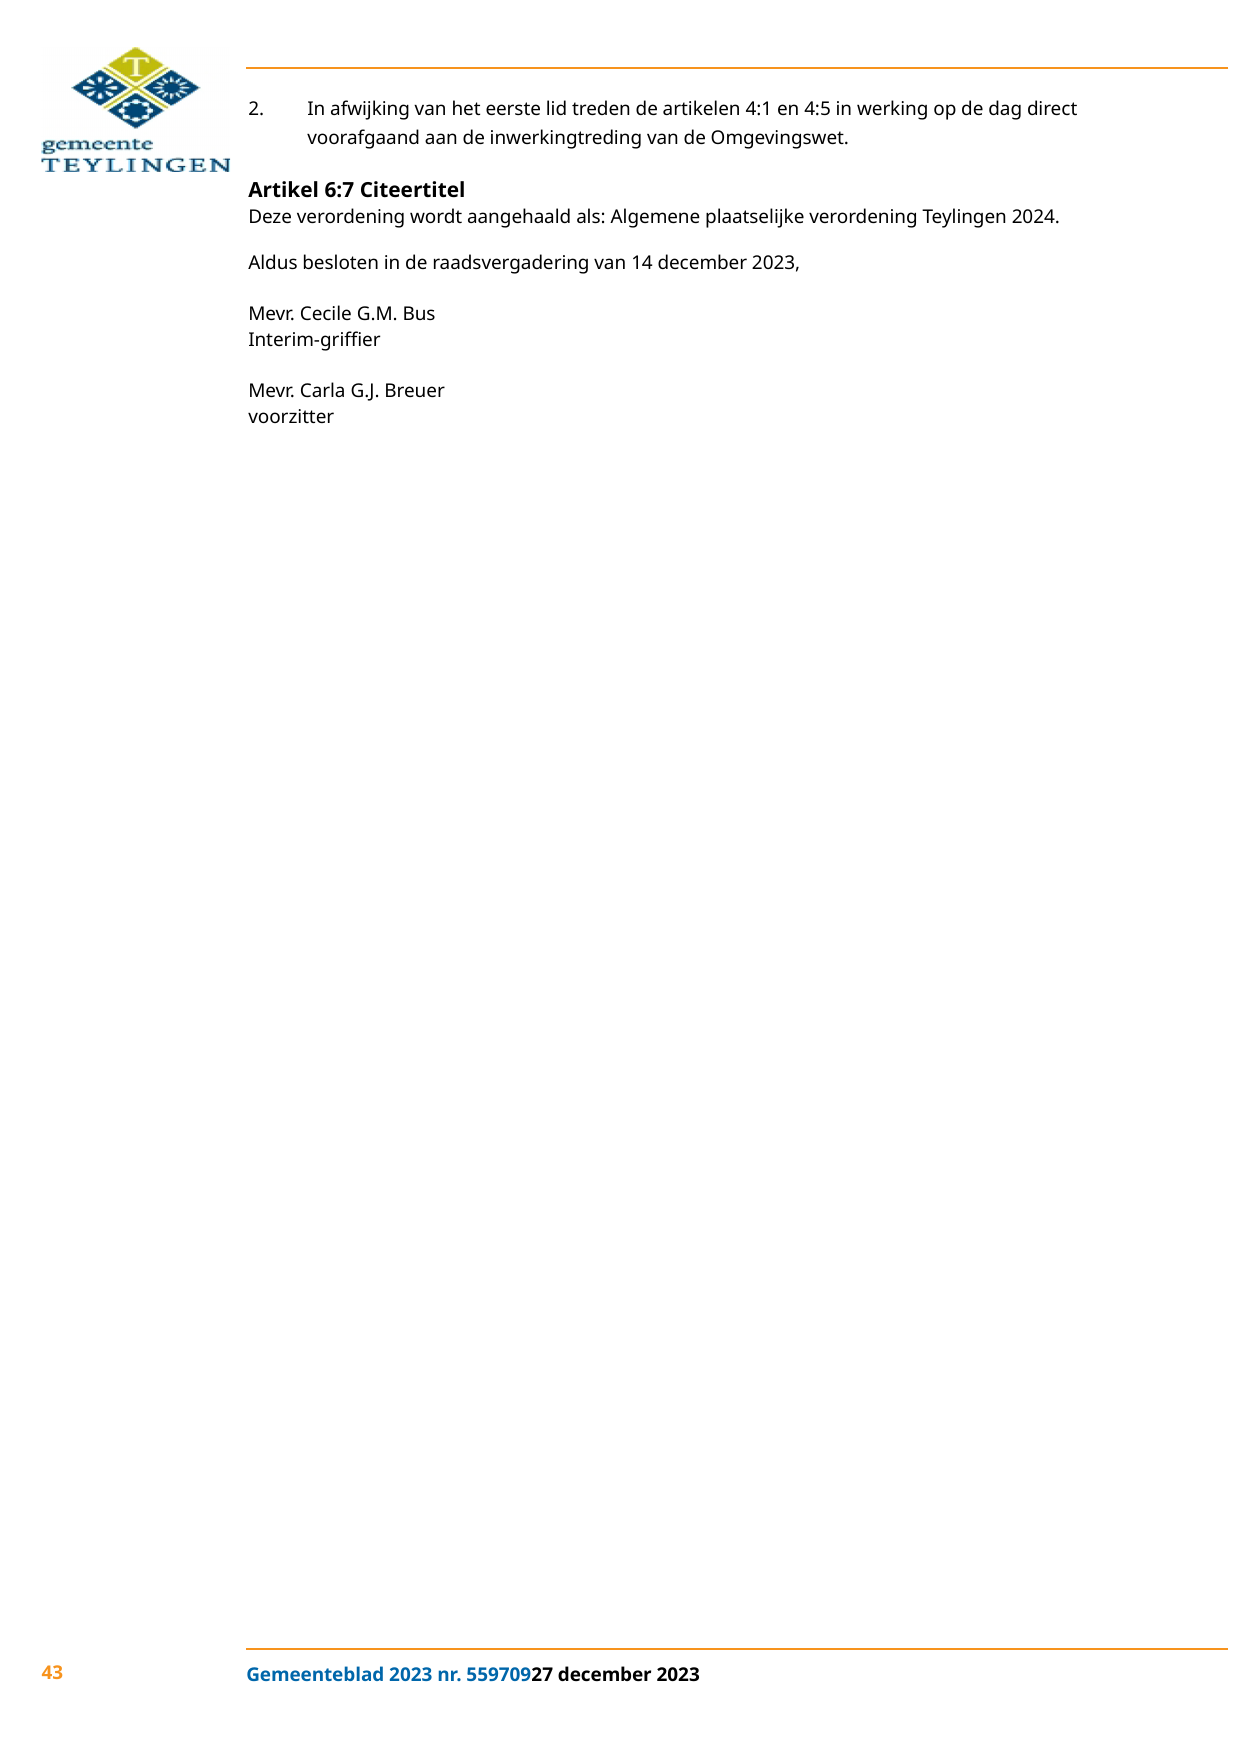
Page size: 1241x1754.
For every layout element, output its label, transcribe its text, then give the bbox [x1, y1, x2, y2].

text voorzitter [248, 403, 1152, 429]
list In afwijking van het eerste lid treden de artikelen 4:1 en 4:5 in werking op de dag direct voorafgaand aan de inwerkingtreding van de Omgevingswet. [248, 95, 1152, 150]
picture [41, 47, 231, 172]
text Aldus besloten in de raadsvergadering van 14 december 2023, [248, 249, 1152, 274]
text Deze verordening wordt aangehaald als: Algemene plaatselijke verordening Teylingen 2024. [248, 203, 1152, 229]
text Mevr. Carla G.J. Breuer [248, 377, 1152, 403]
text Mevr. Cecile G.M. Bus [248, 300, 1152, 326]
text Interim-griffier [248, 326, 1152, 352]
text Artikel 6:7 Citeertitel [248, 175, 1152, 203]
